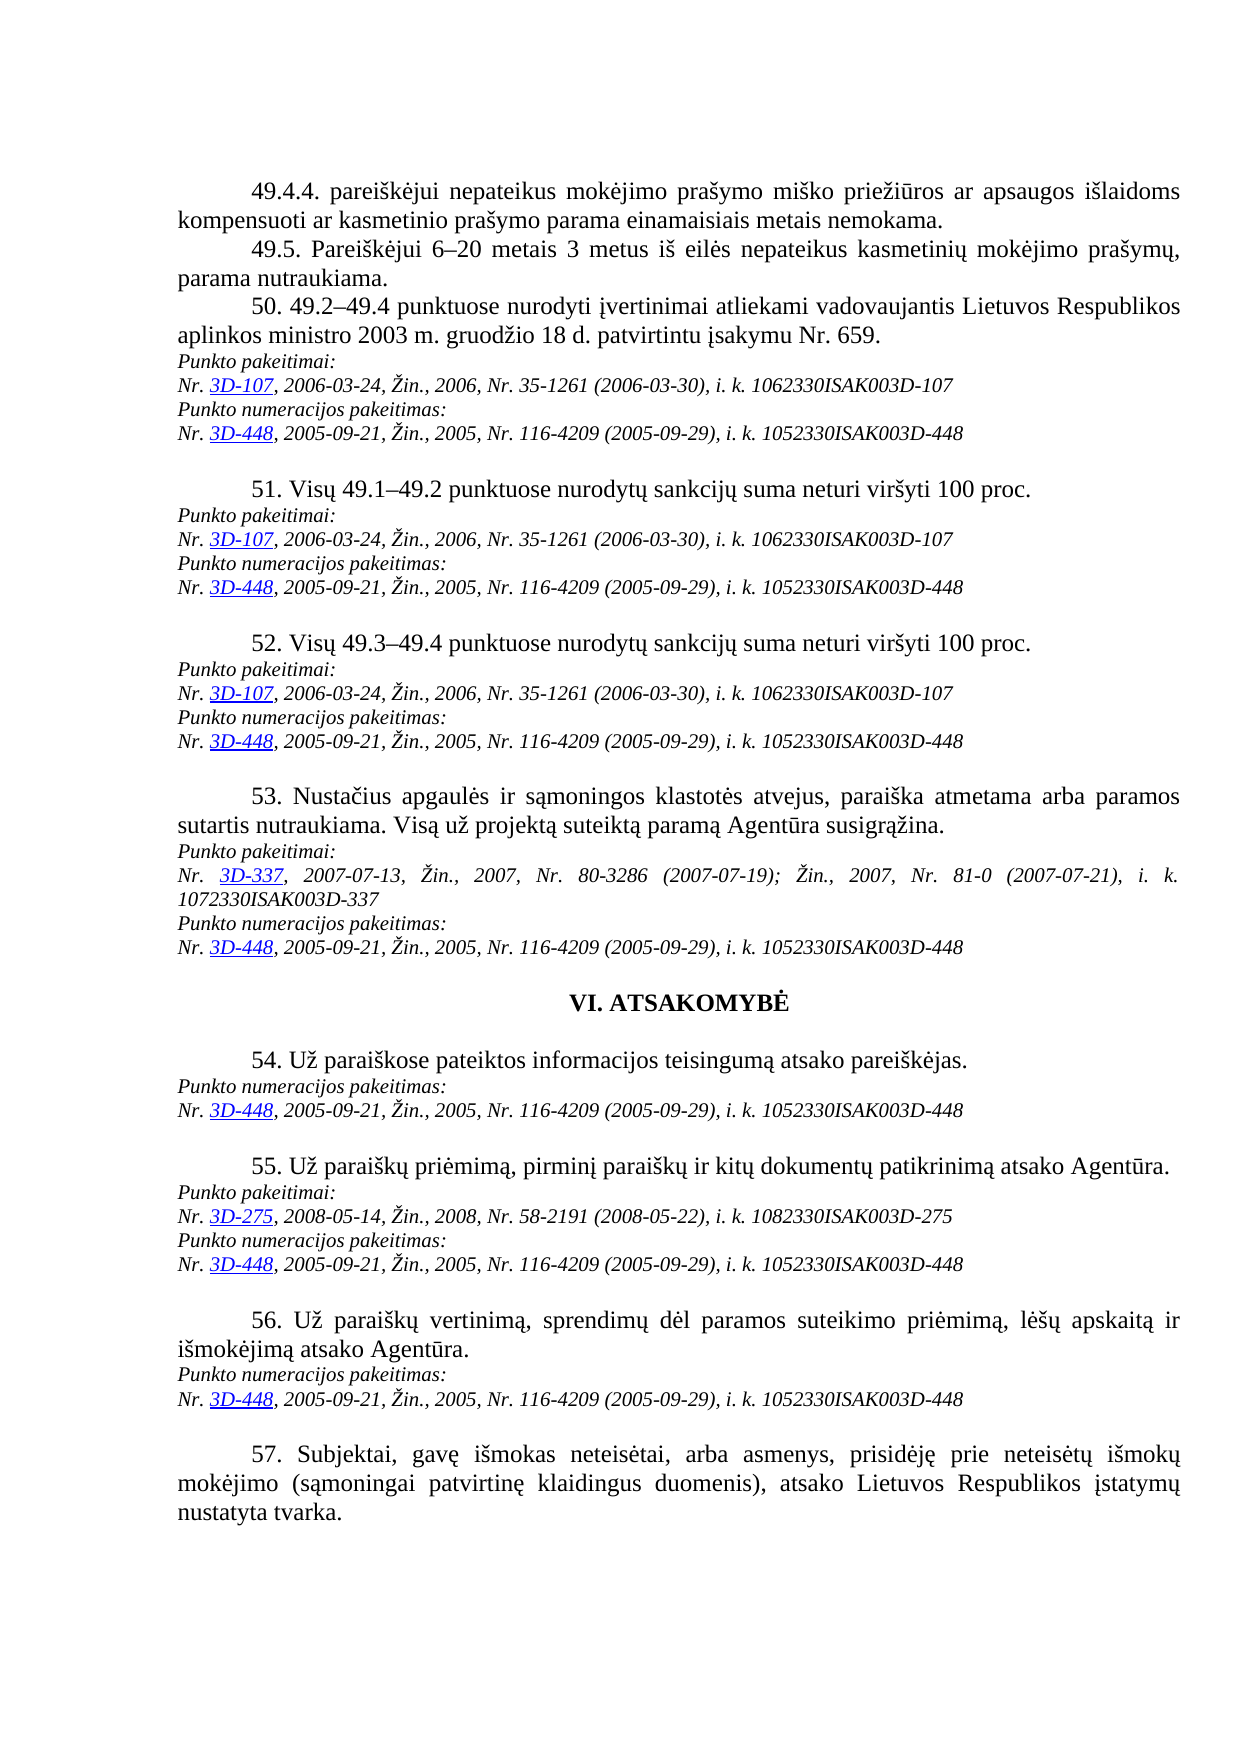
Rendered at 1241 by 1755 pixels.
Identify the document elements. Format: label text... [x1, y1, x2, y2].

text Punkto numeracijos pakeitimas: [177, 551, 1181, 575]
text Nr. 3D-337, 2007-07-13, Žin., 2007, Nr. 80-3286 (2007-07-19); Žin., 2007, Nr. 81-0 (2007-07-21), i. k. 1072330ISAK003D-337 [177, 863, 1181, 911]
text 50. 49.2–49.4 punktuose nurodyti įvertinimai atliekami vadovaujantis Lietuvos Respublikos aplinkos ministro 2003 m. gruodžio 18 d. patvirtintu įsakymu Nr. 659. [177, 291, 1181, 349]
text Punkto pakeitimai: [177, 349, 1181, 373]
text Nr. 3D-448, 2005-09-21, Žin., 2005, Nr. 116-4209 (2005-09-29), i. k. 1052330ISAK003D-448 [177, 421, 1181, 445]
text Nr. 3D-448, 2005-09-21, Žin., 2005, Nr. 116-4209 (2005-09-29), i. k. 1052330ISAK003D-448 [177, 935, 1181, 959]
text Punkto pakeitimai: [177, 656, 1181, 681]
text Nr. 3D-275, 2008-05-14, Žin., 2008, Nr. 58-2191 (2008-05-22), i. k. 1082330ISAK003D-275 [177, 1204, 1181, 1228]
text Nr. 3D-448, 2005-09-21, Žin., 2005, Nr. 116-4209 (2005-09-29), i. k. 1052330ISAK003D-448 [177, 1386, 1181, 1411]
text Punkto numeracijos pakeitimas: [177, 397, 1181, 421]
text Punkto pakeitimai: [177, 839, 1181, 863]
text Punkto numeracijos pakeitimas: [177, 1074, 1181, 1098]
text Nr. 3D-448, 2005-09-21, Žin., 2005, Nr. 116-4209 (2005-09-29), i. k. 1052330ISAK003D-448 [177, 575, 1181, 599]
text 52. Visų 49.3–49.4 punktuose nurodytų sankcijų suma neturi viršyti 100 proc. [177, 628, 1181, 656]
text Nr. 3D-107, 2006-03-24, Žin., 2006, Nr. 35-1261 (2006-03-30), i. k. 1062330ISAK003D-107 [177, 373, 1181, 397]
text Nr. 3D-448, 2005-09-21, Žin., 2005, Nr. 116-4209 (2005-09-29), i. k. 1052330ISAK003D-448 [177, 1252, 1181, 1276]
text Nr. 3D-107, 2006-03-24, Žin., 2006, Nr. 35-1261 (2006-03-30), i. k. 1062330ISAK003D-107 [177, 527, 1181, 551]
text Punkto numeracijos pakeitimas: [177, 911, 1181, 935]
text Punkto numeracijos pakeitimas: [177, 704, 1181, 729]
text Punkto numeracijos pakeitimas: [177, 1362, 1181, 1386]
text Nr. 3D-448, 2005-09-21, Žin., 2005, Nr. 116-4209 (2005-09-29), i. k. 1052330ISAK003D-448 [177, 1098, 1181, 1122]
text Nr. 3D-448, 2005-09-21, Žin., 2005, Nr. 116-4209 (2005-09-29), i. k. 1052330ISAK003D-448 [177, 729, 1181, 753]
text Punkto pakeitimai: [177, 503, 1181, 527]
text 54. Už paraiškose pateiktos informacijos teisingumą atsako pareiškėjas. [177, 1046, 1181, 1074]
text 49.5. Pareiškėjui 6–20 metais 3 metus iš eilės nepateikus kasmetinių mokėjimo prašymų, parama nutraukiama. [177, 234, 1181, 291]
text 57. Subjektai, gavę išmokas neteisėtai, arba asmenys, prisidėję prie neteisėtų išmokų mokėjimo (sąmoningai patvirtinę klaidingus duomenis), atsako Lietuvos Respublikos įstatymų nustatyta tvarka. [177, 1439, 1181, 1526]
text 51. Visų 49.1–49.2 punktuose nurodytų sankcijų suma neturi viršyti 100 proc. [177, 474, 1181, 503]
text 55. Už paraiškų priėmimą, pirminį paraiškų ir kitų dokumentų patikrinimą atsako Agentūra. [177, 1151, 1181, 1180]
text 53. Nustačius apgaulės ir sąmoningos klastotės atvejus, paraiška atmetama arba paramos sutartis nutraukiama. Visą už projektą suteiktą paramą Agentūra susigrąžina. [177, 781, 1181, 839]
text 56. Už paraiškų vertinimą, sprendimų dėl paramos suteikimo priėmimą, lėšų apskaitą ir išmokėjimą atsako Agentūra. [177, 1305, 1181, 1362]
text Nr. 3D-107, 2006-03-24, Žin., 2006, Nr. 35-1261 (2006-03-30), i. k. 1062330ISAK003D-107 [177, 681, 1181, 704]
text Punkto numeracijos pakeitimas: [177, 1228, 1181, 1252]
text 49.4.4. pareiškėjui nepateikus mokėjimo prašymo miško priežiūros ar apsaugos išlaidoms kompensuoti ar kasmetinio prašymo parama einamaisiais metais nemokama. [177, 176, 1181, 234]
text Punkto pakeitimai: [177, 1180, 1181, 1204]
text VI. ATSAKOMYBĖ [177, 988, 1181, 1017]
